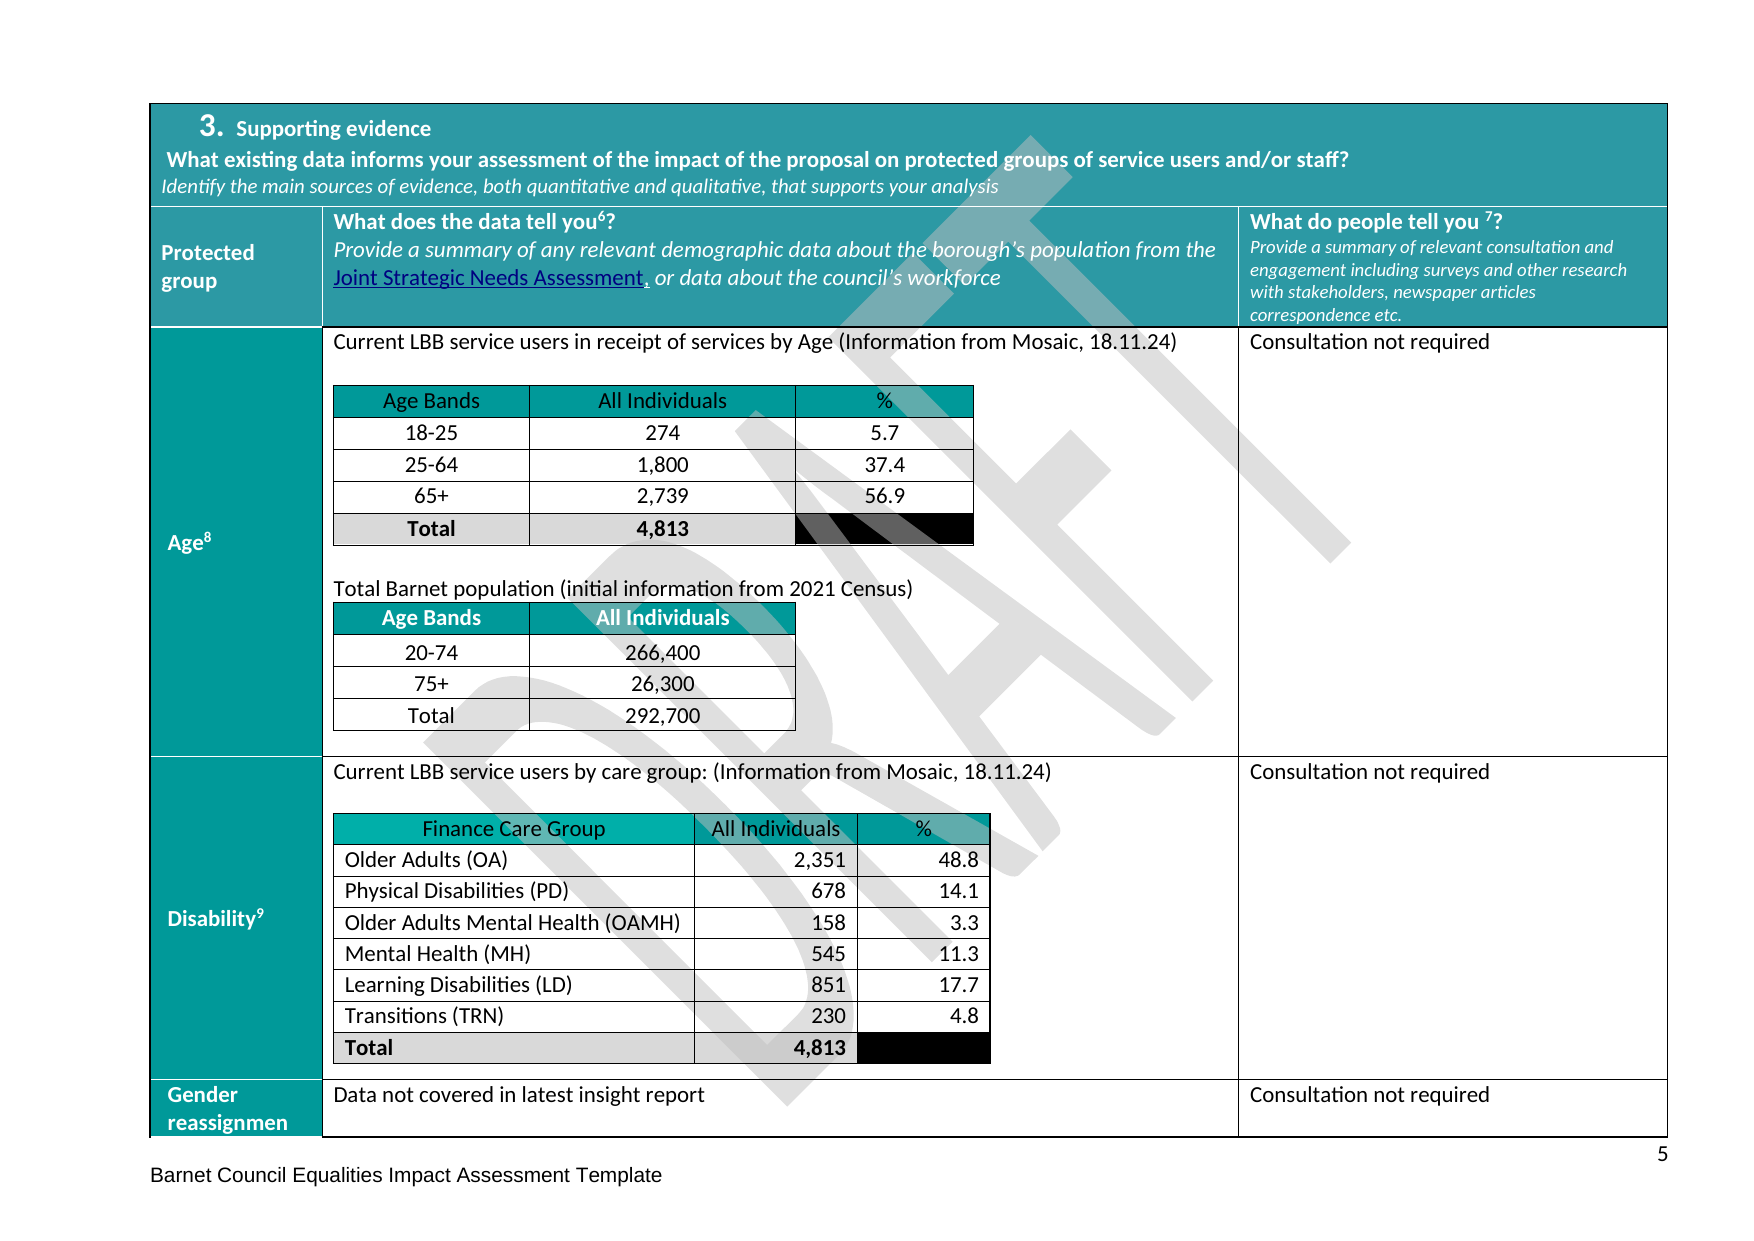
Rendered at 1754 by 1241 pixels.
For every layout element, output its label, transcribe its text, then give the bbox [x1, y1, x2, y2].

table_cell Gender reassignment [151, 1080, 322, 1136]
table_cell [829, 514, 891, 544]
table_cell Current LBB service users by care group: (Information from Mosaic, 18.11.24) [675, 757, 781, 813]
table_cell 266,400 [530, 635, 634, 666]
table_header All Individuals [631, 603, 749, 634]
table_cell Current LBB service users in receipt of services by Age (Information from Mosaic, 18.11.24) Total Barnet population (initial information from 2021 Census) [493, 731, 620, 756]
table_cell Disability [151, 757, 322, 1079]
table_cell 14.1 [889, 877, 989, 907]
table_header Age Bands [334, 386, 529, 417]
table_cell Protected group [151, 207, 322, 326]
table_cell 11.3 [858, 939, 989, 969]
table_cell Current LBB service users in receipt of services by Age (Information from Mosaic, 18.11.24) Total Barnet population (initial information from 2021 Census) [1138, 328, 1238, 428]
table_cell 5.7 [796, 418, 938, 449]
table_cell Mental Health (MH) [334, 939, 648, 969]
table_cell [899, 514, 973, 544]
table_header Age Bands [334, 603, 529, 634]
table_cell [858, 1033, 989, 1063]
table_header Supporting evidence What existing data informs your assessment of the impact of the proposal on protected groups of service users and/or staff? Identify the main sources of evidence, both quantitative and qualitative, that supports your analysis [151, 104, 1667, 206]
table_cell Physical Disabilities (PD) [334, 877, 586, 907]
table_cell Current LBB service users in receipt of services by Age (Information from Mosaic, 18.11.24) Total Barnet population (initial information from 2021 Census) [683, 546, 972, 756]
table_cell [569, 845, 694, 876]
table_cell 75+ [334, 667, 529, 698]
table_cell Learning Disabilities (LD) [334, 970, 680, 1001]
table_cell Older Adults Mental Health (OAMH) [334, 908, 617, 938]
table_header [920, 386, 973, 417]
table_header Finance Care Group [334, 814, 523, 844]
table_cell Current LBB service users by care group: (Information from Mosaic, 18.11.24) [486, 757, 689, 813]
table_cell 26,300 [530, 667, 666, 698]
table_cell [952, 418, 973, 439]
table_cell 158 [813, 908, 857, 938]
table_cell 26,300 [679, 667, 791, 698]
table_cell 274 [530, 418, 747, 449]
table_cell 20-74 [334, 635, 529, 666]
table_cell [805, 482, 850, 513]
table_cell Older Adults (OA) [334, 845, 555, 876]
table_cell What does the data tell you? Provide a summary of any relevant demographic data about the borough’s population from the Joint Strategic Needs Assessment, or data about the council’s workforce [1030, 207, 1238, 326]
table_cell 65+ [334, 482, 529, 513]
table_cell [695, 877, 772, 907]
table_cell [796, 517, 816, 544]
table_cell What does the data tell you? Provide a summary of any relevant demographic data about the borough’s population from the Joint Strategic Needs Assessment, or data about the council’s workforce [323, 207, 957, 326]
table_cell 230 [726, 1002, 805, 1032]
table_header All Individuals [761, 603, 795, 634]
table_header % [858, 814, 949, 844]
table_cell 4,813 [832, 1033, 857, 1063]
table_cell 37.4 [812, 450, 970, 481]
table_cell Consultation not required [1239, 757, 1667, 1079]
table_cell Transitions (TRN) [334, 1002, 694, 1032]
table_cell Consultation not required [1239, 328, 1667, 756]
table_cell What does the data tell you? Provide a summary of any relevant demographic data about the borough’s population from the Joint Strategic Needs Assessment, or data about the council’s workforce [923, 243, 1091, 326]
table_cell 292,700 [530, 722, 571, 729]
table_cell Current LBB service users in receipt of services by Age (Information from Mosaic, 18.11.24) Total Barnet population (initial information from 2021 Census) [853, 546, 998, 674]
table_header All Individuals [736, 814, 812, 844]
table_cell [695, 845, 748, 876]
table_cell 230 [695, 1016, 711, 1032]
table_cell 2,351 [764, 845, 844, 876]
table_cell What do people tell you ? Provide a summary of relevant consultation and engagement including surveys and other research with stakeholders, newspaper articles correspondence etc. [1239, 207, 1667, 326]
table_cell 292,700 [592, 699, 697, 729]
table_cell 25-64 [334, 450, 529, 481]
table_header All Individuals [826, 814, 857, 844]
table_cell [695, 908, 792, 938]
table_cell Age [151, 328, 322, 756]
table_cell 4,813 [695, 1033, 742, 1063]
table_cell 2,739 [530, 482, 794, 513]
table_cell Current LBB service users by care group: (Information from Mosaic, 18.11.24) [816, 757, 1238, 1079]
table_cell [663, 939, 694, 969]
table_cell Current LBB service users in receipt of services by Age (Information from Mosaic, 18.11.24) Total Barnet population (initial information from 2021 Census) [323, 328, 874, 756]
table_cell 18-25 [334, 418, 529, 449]
table_cell Data not covered in latest insight report [323, 1080, 1238, 1136]
table_header All Individuals [695, 819, 720, 844]
table_header [966, 814, 989, 827]
table_cell 230 [853, 1002, 857, 1032]
table_cell 3.3 [920, 908, 989, 938]
table_cell 4.8 [858, 1002, 989, 1032]
table_cell Total [334, 699, 465, 729]
table_cell Total [334, 1033, 694, 1063]
table_cell 851 [695, 970, 808, 1001]
table_cell [768, 418, 795, 438]
table_header All Individuals [530, 603, 602, 634]
table_cell 56.9 [856, 482, 973, 513]
table_cell 292,700 [711, 699, 793, 729]
table_header All Individuals [530, 386, 795, 417]
table_cell 266,400 [647, 635, 775, 666]
table_cell Consultation not required [1239, 1080, 1667, 1136]
table_header % [796, 386, 906, 417]
table_cell 4,813 [757, 1033, 778, 1044]
table_cell [858, 908, 906, 938]
table_cell 1,800 [530, 450, 770, 481]
table_cell Current LBB service users in receipt of services by Age (Information from Mosaic, 18.11.24) Total Barnet population (initial information from 2021 Census) [891, 328, 1238, 756]
table_cell Current LBB service users by care group: (Information from Mosaic, 18.11.24) [802, 773, 895, 813]
table_cell [601, 877, 694, 907]
table_cell 545 [695, 939, 805, 969]
table_cell 851 [845, 970, 857, 1001]
table_cell 545 [831, 939, 857, 969]
table_header Finance Care Group [538, 814, 694, 844]
table_cell Older Adults Mental Health (OAMH) [632, 908, 694, 938]
table_cell 48.8 [858, 845, 989, 876]
table_cell 678 [790, 877, 857, 907]
table_cell Current LBB service users by care group: (Information from Mosaic, 18.11.24) [323, 757, 758, 1079]
table_cell 17.7 [858, 970, 989, 1001]
table_cell Total [334, 514, 529, 544]
table_cell [858, 890, 875, 907]
table_cell 4,813 [530, 514, 795, 544]
